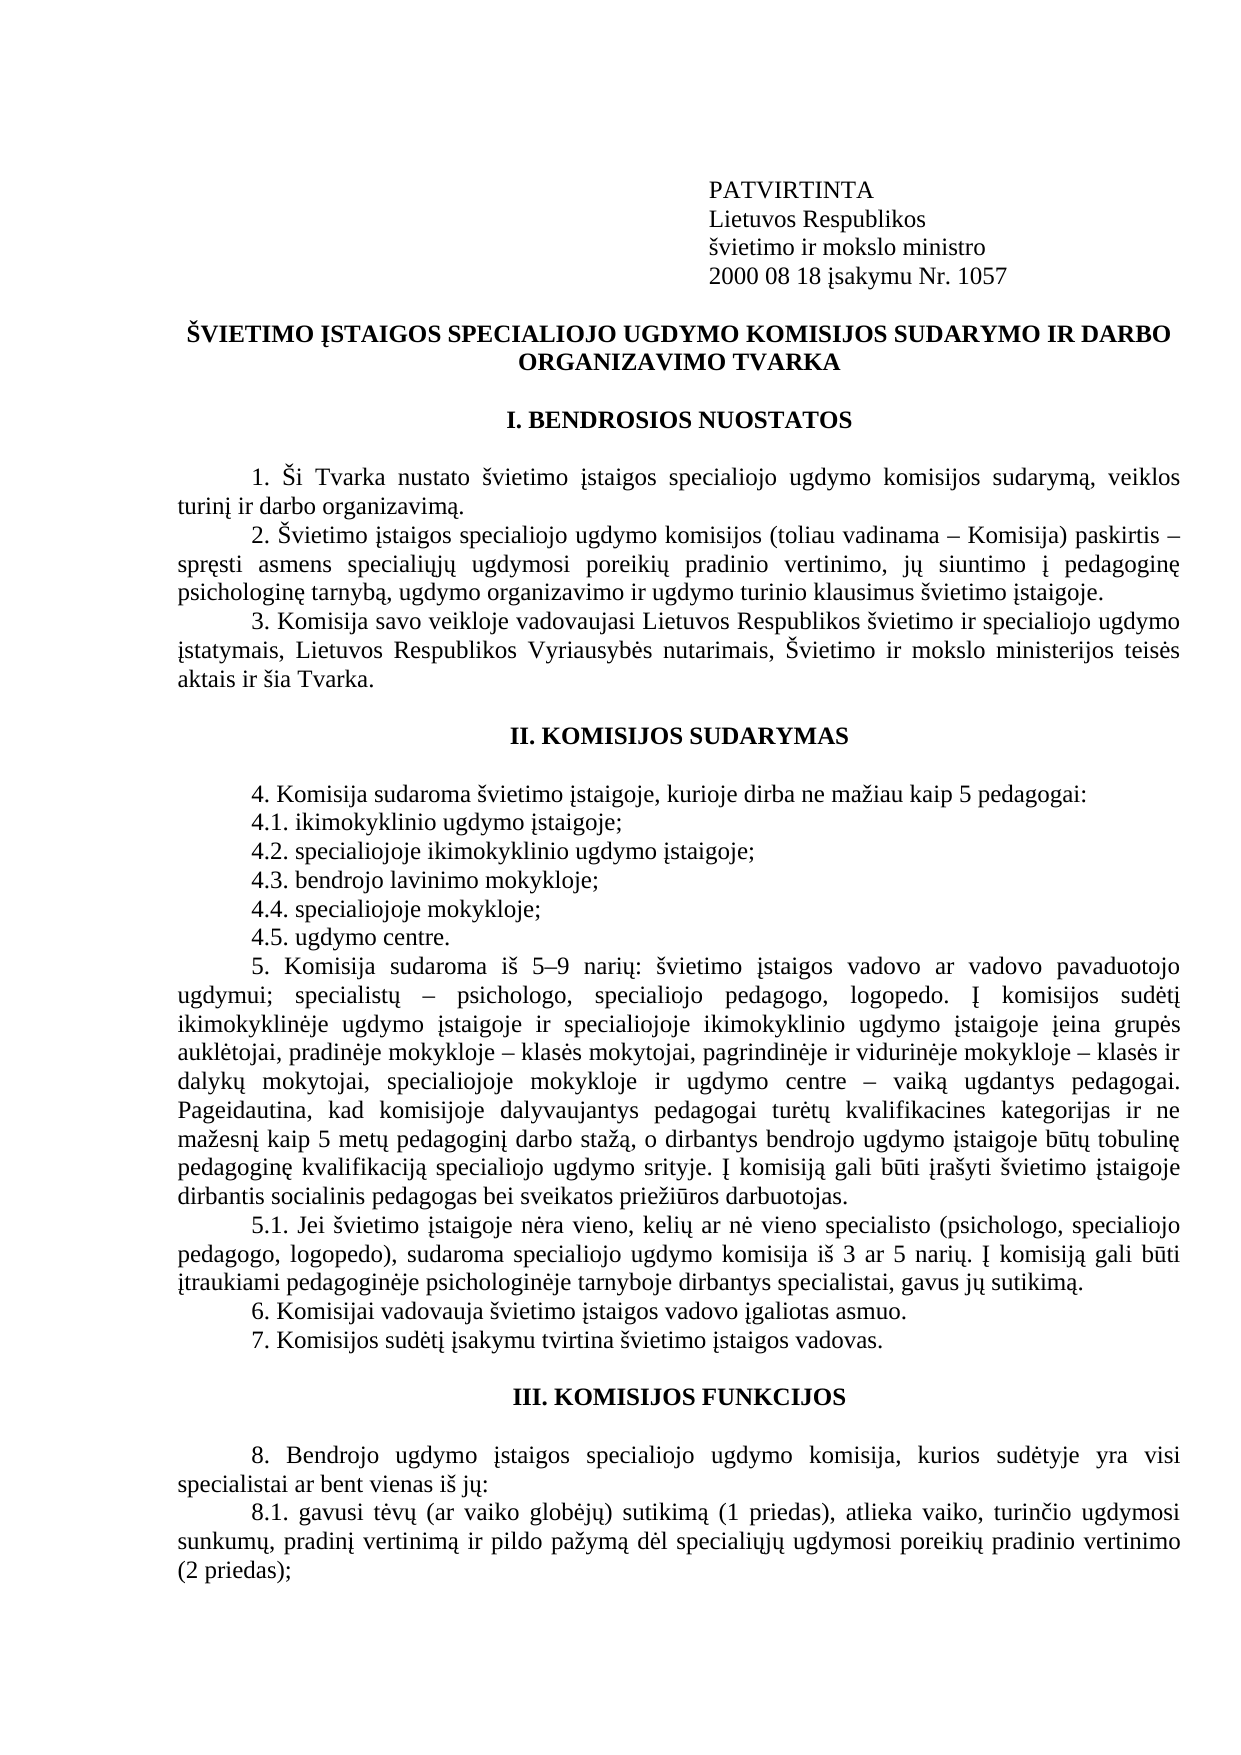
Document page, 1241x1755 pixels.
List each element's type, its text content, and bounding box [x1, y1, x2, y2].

text 3. Komisija savo veikloje vadovaujasi Lietuvos Respublikos švietimo ir specialiojo ugdymo įstatymais, Lietuvos Respublikos Vyriausybės nutarimais, Švietimo ir mokslo ministerijos teisės aktais ir šia Tvarka. [177, 606, 1181, 692]
text III. KOMISIJOS FUNKCIJOS [177, 1382, 1181, 1411]
text II. KOMISIJOS SUDARYMAS [177, 721, 1181, 750]
text 5.1. Jei švietimo įstaigoje nėra vieno, kelių ar nė vieno specialisto (psichologo, specialiojo pedagogo, logopedo), sudaroma specialiojo ugdymo komisija iš 3 ar 5 narių. Į komisiją gali būti įtraukiami pedagoginėje psichologinėje tarnyboje dirbantys specialistai, gavus jų sutikimą. [177, 1210, 1181, 1296]
text švietimo ir mokslo ministro [177, 232, 1181, 261]
text 1. Ši Tvarka nustato švietimo įstaigos specialiojo ugdymo komisijos sudarymą, veiklos turinį ir darbo organizavimą. [177, 462, 1181, 520]
text Lietuvos Respublikos [177, 204, 1181, 232]
text 6. Komisijai vadovauja švietimo įstaigos vadovo įgaliotas asmuo. [177, 1296, 1181, 1325]
text 4. Komisija sudaroma švietimo įstaigoje, kurioje dirba ne mažiau kaip 5 pedagogai: [177, 779, 1181, 807]
text 5. Komisija sudaroma iš 5–9 narių: švietimo įstaigos vadovo ar vadovo pavaduotojo ugdymui; specialistų – psichologo, specialiojo pedagogo, logopedo. Į komisijos sudėtį ikimokyklinėje ugdymo įstaigoje ir specialiojoje ikimokyklinio ugdymo įstaigoje įeina grupės auklėtojai, pradinėje mokykloje – klasės mokytojai, pagrindinėje ir vidurinėje mokykloje – klasės ir dalykų mokytojai, specialiojoje mokykloje ir ugdymo centre – vaiką ugdantys pedagogai. Pageidautina, kad komisijoje dalyvaujantys pedagogai turėtų kvalifikacines kategorijas ir ne mažesnį kaip 5 metų pedagoginį darbo stažą, o dirbantys bendrojo ugdymo įstaigoje būtų tobulinę pedagoginę kvalifikaciją specialiojo ugdymo srityje. Į komisiją gali būti įrašyti švietimo įstaigoje dirbantis socialinis pedagogas bei sveikatos priežiūros darbuotojas. [177, 951, 1181, 1210]
text 8.1. gavusi tėvų (ar vaiko globėjų) sutikimą (1 priedas), atlieka vaiko, turinčio ugdymosi sunkumų, pradinį vertinimą ir pildo pažymą dėl specialiųjų ugdymosi poreikių pradinio vertinimo (2 priedas); [177, 1497, 1181, 1584]
text 4.5. ugdymo centre. [177, 922, 1181, 951]
text 4.2. specialiojoje ikimokyklinio ugdymo įstaigoje; [177, 836, 1181, 865]
text 8. Bendrojo ugdymo įstaigos specialiojo ugdymo komisija, kurios sudėtyje yra visi specialistai ar bent vienas iš jų: [177, 1440, 1181, 1497]
text 4.1. ikimokyklinio ugdymo įstaigoje; [177, 807, 1181, 836]
text 4.4. specialiojoje mokykloje; [177, 894, 1181, 922]
text PATVIRTINTA [177, 175, 1181, 204]
text 2000 08 18 įsakymu Nr. 1057 [177, 261, 1181, 290]
text I. BendrOSIOS NUOSTATOS [177, 405, 1181, 434]
text ŠVIETIMO ĮSTAIGOS SPECIALIOJO UGDYMO KOMISIJOS SUDARYMO IR DARBO ORGANIZAVIMO TVARKA [177, 319, 1181, 376]
text 7. Komisijos sudėtį įsakymu tvirtina švietimo įstaigos vadovas. [177, 1325, 1181, 1354]
text 4.3. bendrojo lavinimo mokykloje; [177, 865, 1181, 894]
text 2. Švietimo įstaigos specialiojo ugdymo komisijos (toliau vadinama – Komisija) paskirtis – spręsti asmens specialiųjų ugdymosi poreikių pradinio vertinimo, jų siuntimo į pedagoginę psichologinę tarnybą, ugdymo organizavimo ir ugdymo turinio klausimus švietimo įstaigoje. [177, 520, 1181, 606]
